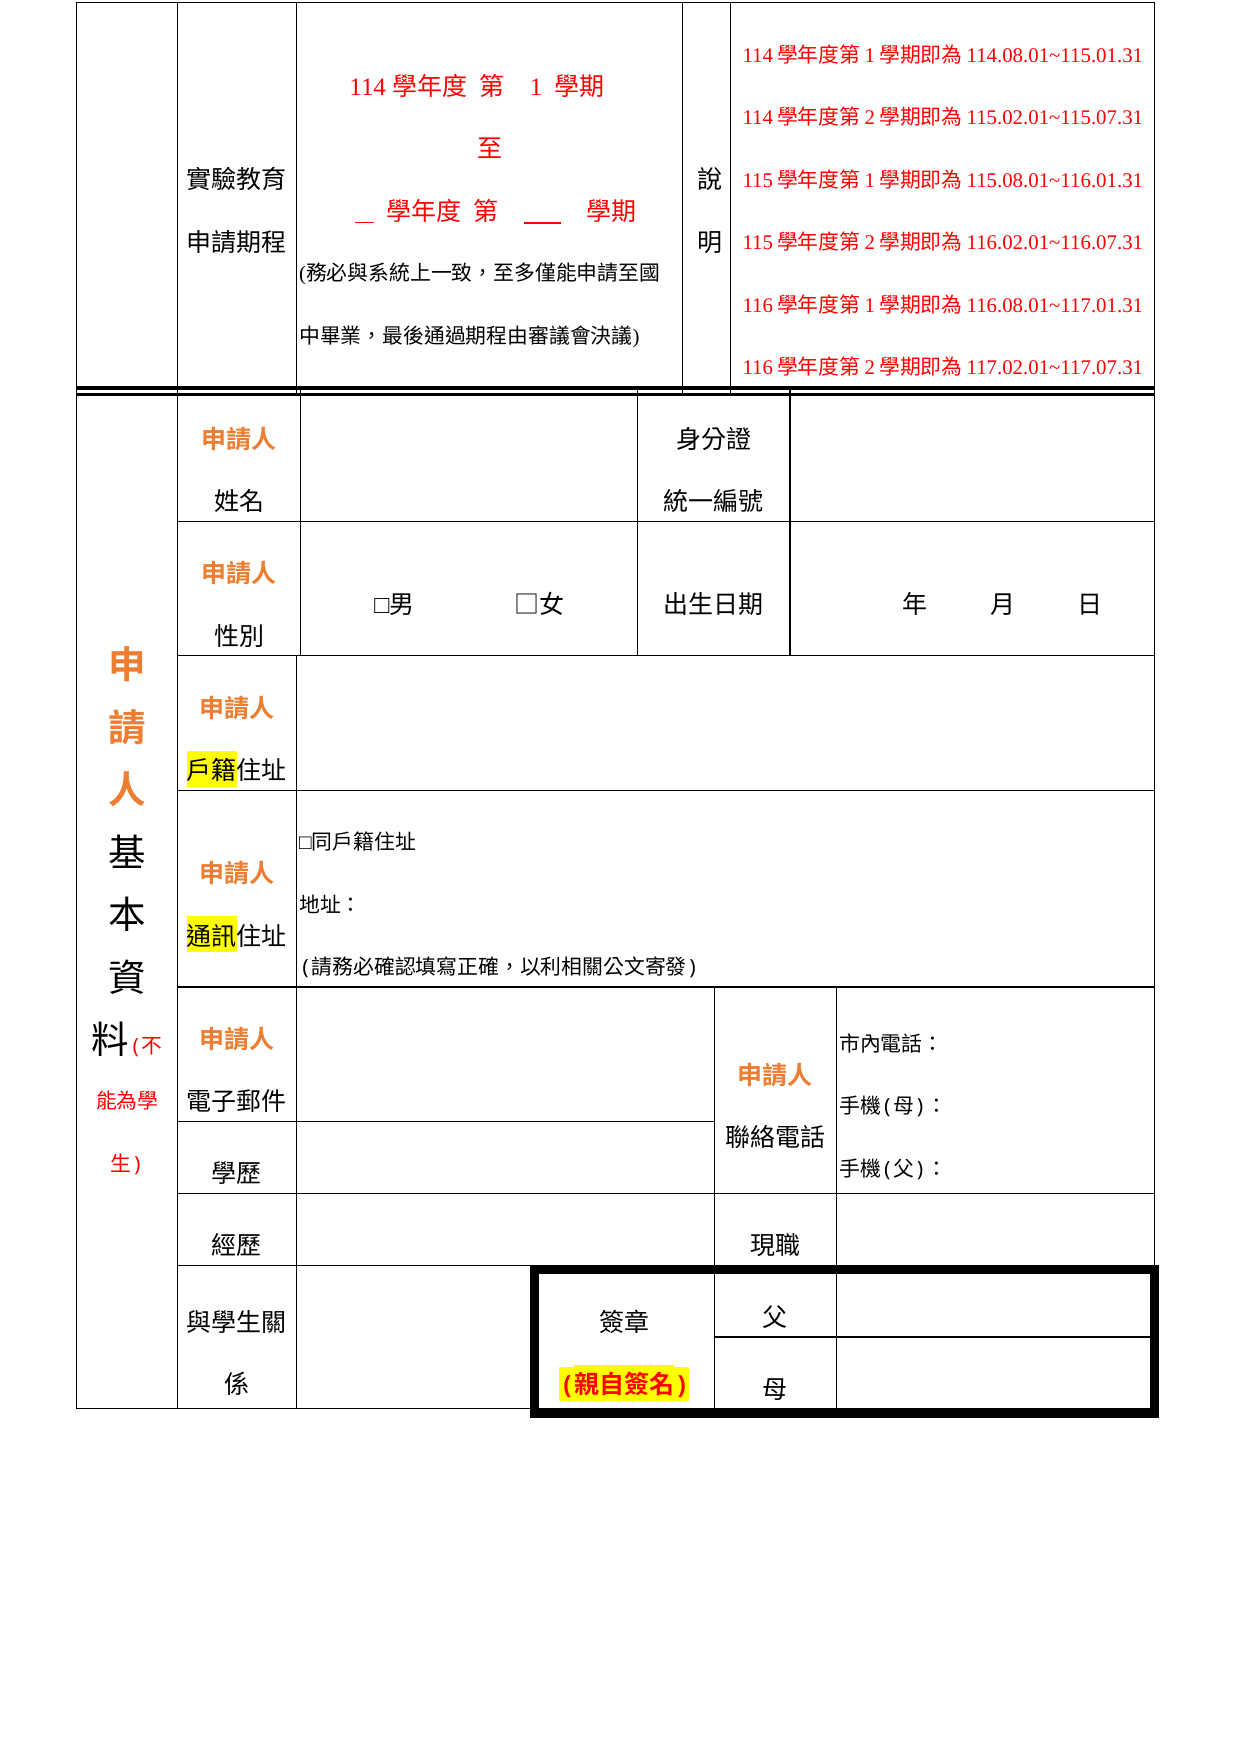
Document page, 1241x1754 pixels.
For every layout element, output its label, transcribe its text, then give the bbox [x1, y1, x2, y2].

table_cell 申請人 通訊住址 [178, 791, 296, 986]
table_cell [301, 396, 637, 521]
table_cell [297, 988, 714, 1121]
table_cell 申請人 聯絡電話 [715, 988, 836, 1193]
table_cell 114學年度第1學期即為114.08.01~115.01.31 114學年度第2學期即為115.02.01~115.07.31 115學年度第1學期即為115.08.01~116.01.31 115學年度第2學期即為116.02.01~116.07.31 116學年度第1學期即為116.08.01~117.01.31 116學年度第2學期即為117.02.01~117.07.31 [731, 3, 1154, 386]
table_cell [297, 1122, 714, 1193]
table_cell [837, 1274, 1150, 1336]
table_cell 申請人 性別 [178, 522, 300, 655]
table_cell [297, 656, 1154, 789]
table_cell 出生日期 [638, 522, 789, 655]
table_cell 身分證 統一編號 [638, 396, 789, 521]
table_cell □男 □女 [301, 522, 637, 655]
table_cell 申請人 戶籍住址 [178, 656, 296, 789]
table_cell □同戶籍住址 地址： (請務必確認填寫正確，以利相關公文寄發) [297, 791, 1154, 986]
table_cell 簽章 (親自簽名) [539, 1274, 714, 1408]
table_cell [297, 1194, 714, 1264]
table_cell [791, 396, 1154, 521]
table_cell 申請人 姓名 [178, 396, 300, 521]
table_cell 年 月 日 [791, 522, 1154, 655]
table_cell 114 學年度 第 1 學期 至 學年度 第 學期 (務必與系統上一致，至多僅能申請至國中畢業，最後通過期程由審議會決議) [297, 3, 682, 386]
table_cell 申請人基本資料(不能為學生) [77, 396, 177, 1408]
table_cell 市內電話： 手機(母)： 手機(父)： [837, 988, 1154, 1193]
table_cell [837, 1194, 1154, 1264]
table_cell 現職 [715, 1194, 836, 1264]
table_cell 學歷 [178, 1122, 296, 1193]
table_cell 申請人 電子郵件 [178, 988, 296, 1121]
table_cell [837, 1338, 1150, 1408]
table_cell 經歷 [178, 1194, 296, 1264]
table_cell [297, 1266, 530, 1408]
table_cell 實驗教育申請期程 [178, 3, 296, 386]
table_cell 父 [715, 1274, 836, 1336]
table_cell 說明 [683, 3, 730, 386]
table_cell 與學生關係 [178, 1266, 296, 1408]
table_cell 母 [715, 1338, 836, 1408]
